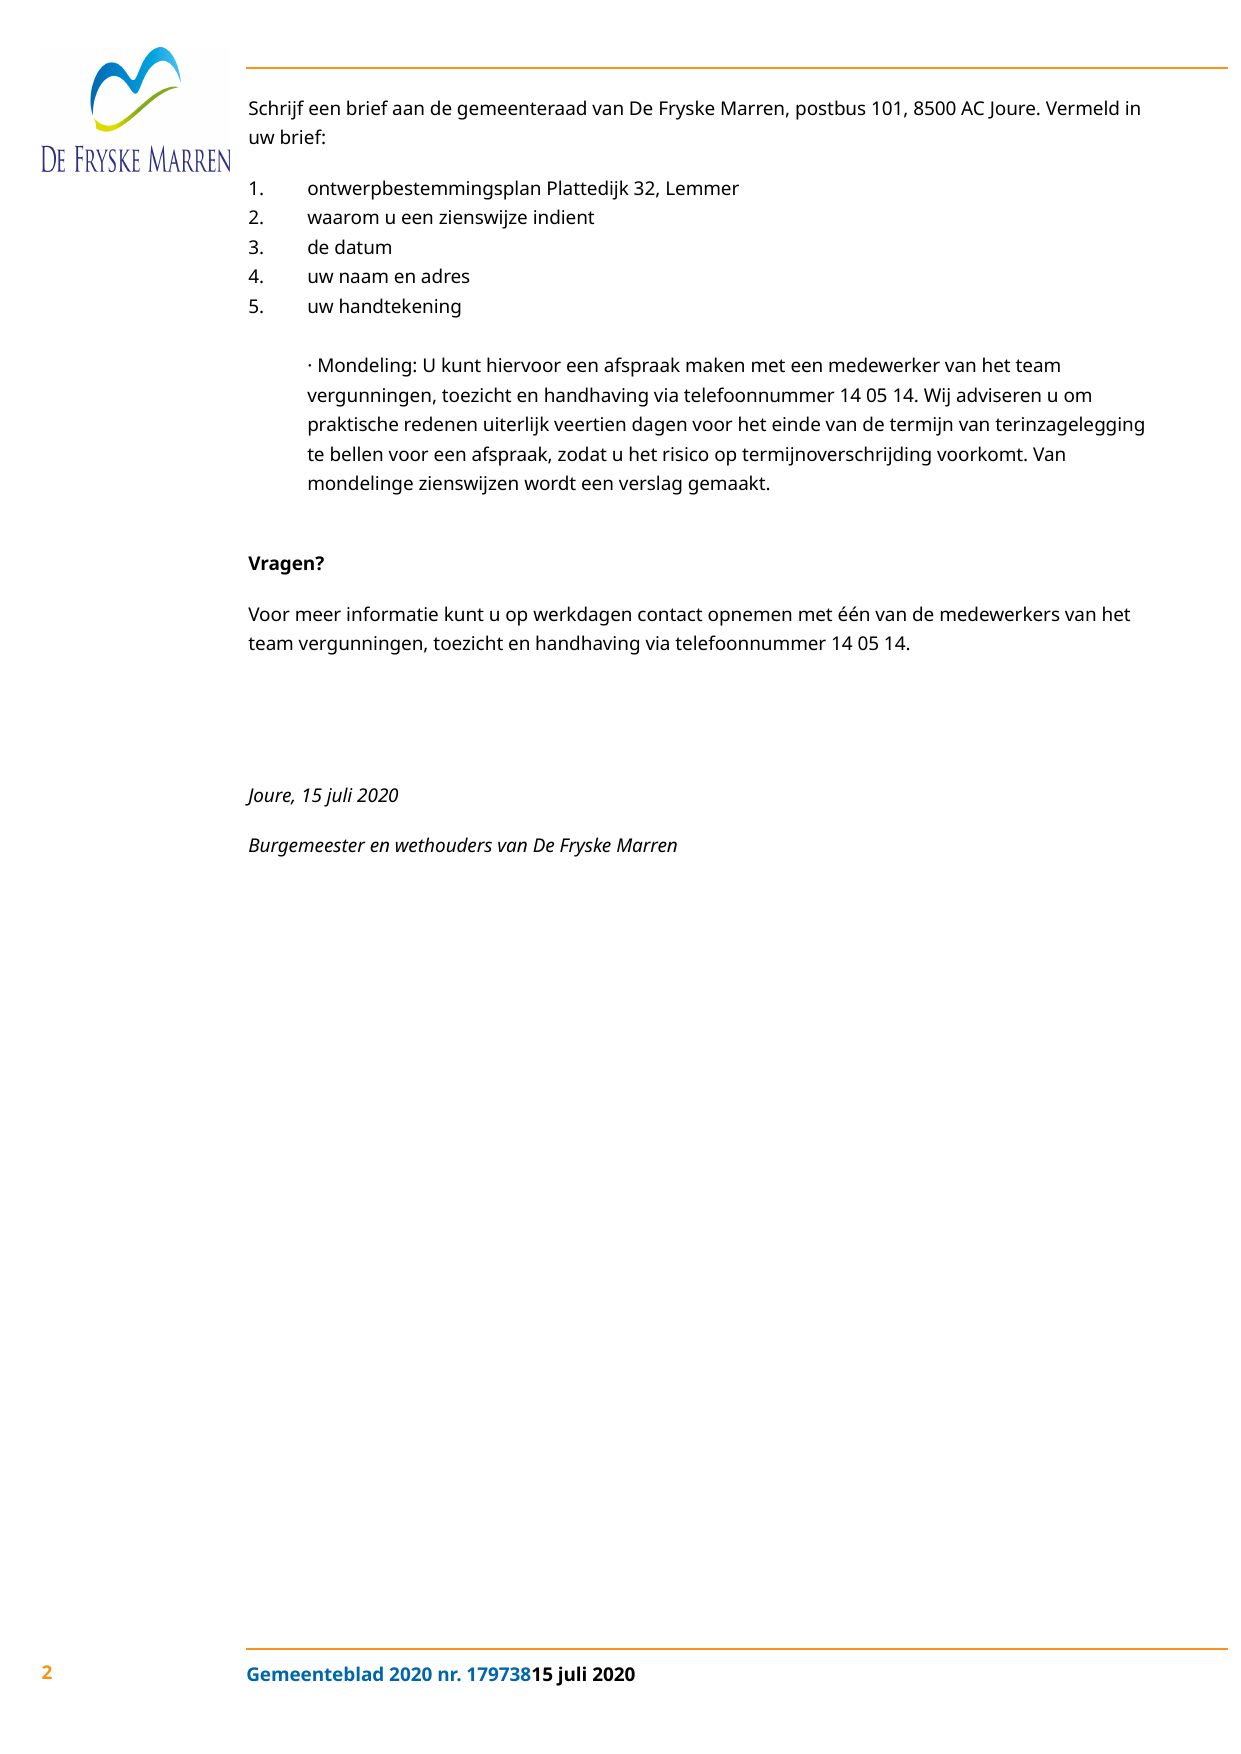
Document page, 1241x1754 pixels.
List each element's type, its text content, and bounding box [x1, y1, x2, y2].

list ontwerpbestemmingsplan Plattedijk 32, Lemmer [248, 175, 1152, 201]
text Burgemeester en wethouders van De Fryske Marren [248, 832, 1152, 858]
list uw handtekening [248, 293, 1152, 319]
text Joure, 15 juli 2020 [248, 782, 1152, 808]
list · Mondeling: U kunt hiervoor een afspraak maken met een medewerker van het team vergunningen, toezicht en handhaving via telefoonnummer 14 05 14. Wij adviseren u om praktische redenen uiterlijk veertien dagen voor het einde van de termijn van terinzagelegging te bellen voor een afspraak, zodat u het risico op termijnoverschrijding voorkomt. Van mondelinge zienswijzen wordt een verslag gemaakt. [248, 352, 1152, 496]
picture [41, 47, 231, 172]
text Vragen? [248, 551, 1152, 576]
list uw naam en adres [248, 263, 1152, 289]
text Schrijf een brief aan de gemeenteraad van De Fryske Marren, postbus 101, 8500 AC Joure. Vermeld in uw brief: [248, 95, 1152, 150]
list de datum [248, 234, 1152, 260]
list waarom u een zienswijze indient [248, 204, 1152, 230]
text Voor meer informatie kunt u op werkdagen contact opnemen met één van de medewerkers van het team vergunningen, toezicht en handhaving via telefoonnummer 14 05 14. [248, 601, 1152, 656]
